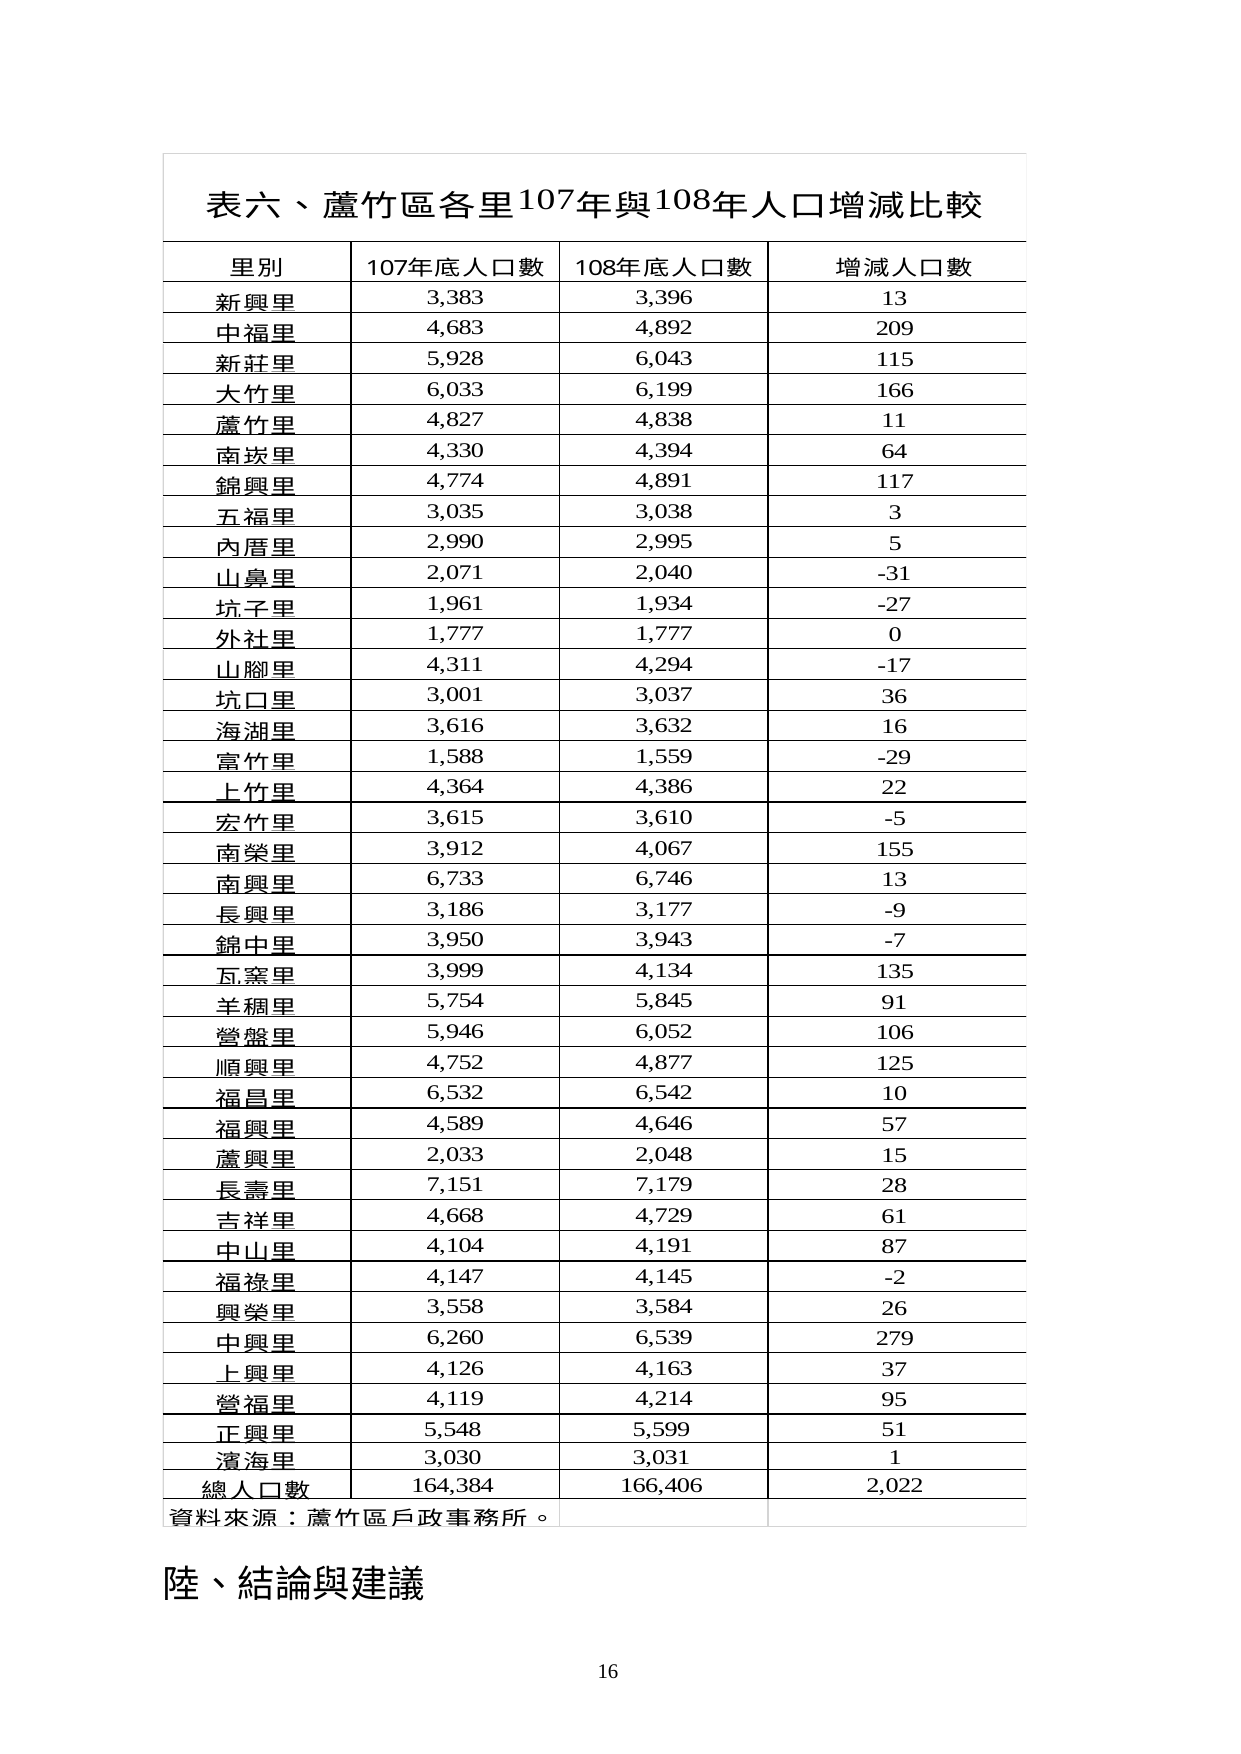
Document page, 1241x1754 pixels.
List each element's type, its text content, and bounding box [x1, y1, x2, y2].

text 陸、結論與建議 [162, 263, 1053, 1613]
